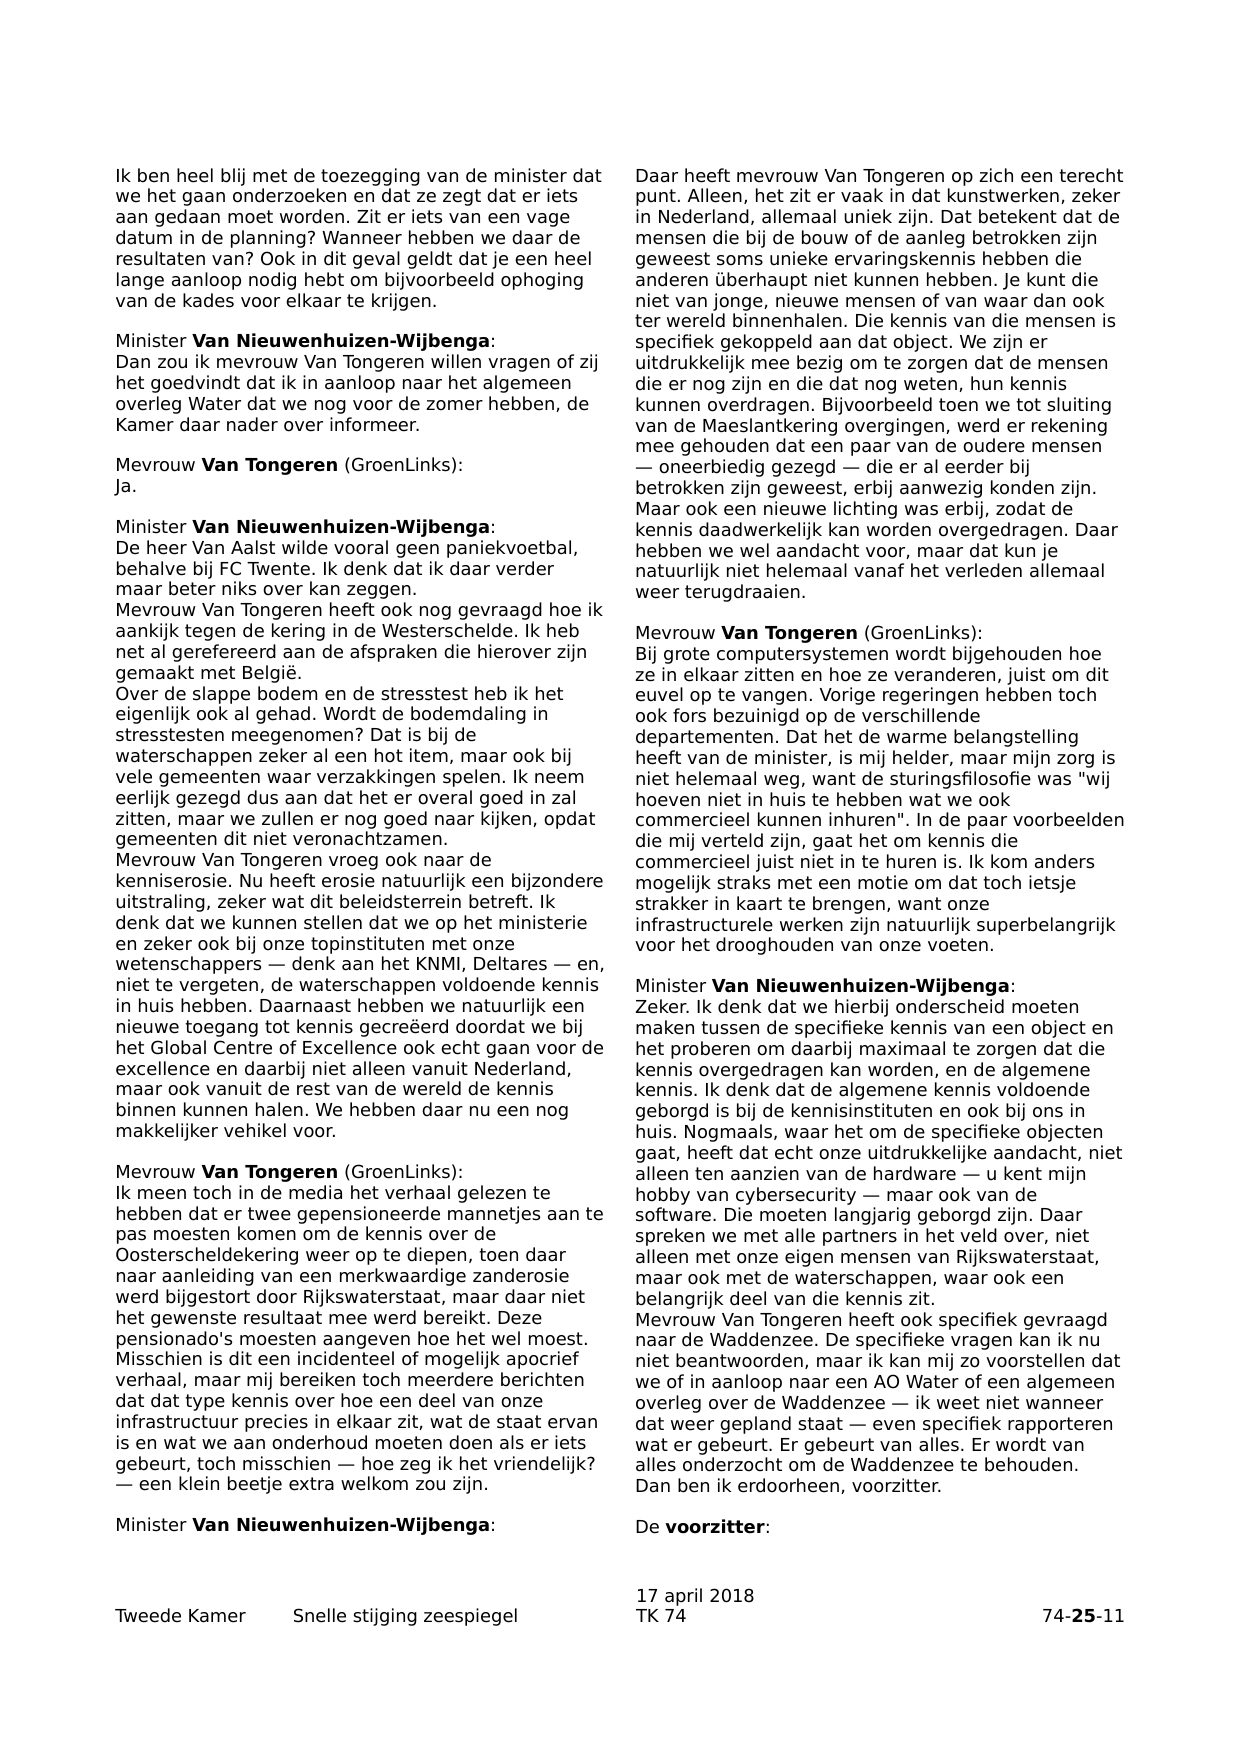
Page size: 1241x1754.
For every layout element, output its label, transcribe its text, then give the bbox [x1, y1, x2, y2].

text Ik ben heel blij met de toezegging van de minister dat we het gaan onderzoeken en dat ze zegt dat er iets aan gedaan moet worden. Zit er iets van een vage datum in de planning? Wanneer hebben we daar de resultaten van? Ook in dit geval geldt dat je een heel lange aanloop nodig hebt om bijvoorbeeld ophoging van de kades voor elkaar te krijgen. [115, 165, 605, 311]
text Ja. [115, 476, 605, 497]
text De heer Van Aalst wilde vooral geen paniekvoetbal, behalve bij FC Twente. Ik denk dat ik daar verder maar beter niks over kan zeggen. [115, 537, 605, 600]
text Daar heeft mevrouw Van Tongeren op zich een terecht punt. Alleen, het zit er vaak in dat kunstwerken, zeker in Nederland, allemaal uniek zijn. Dat betekent dat de mensen die bij de bouw of de aanleg betrokken zijn geweest soms unieke ervaringskennis hebben die anderen überhaupt niet kunnen hebben. Je kunt die niet van jonge, nieuwe mensen of van waar dan ook ter wereld binnenhalen. Die kennis van die mensen is specifiek gekoppeld aan dat object. We zijn er uitdrukkelijk mee bezig om te zorgen dat de mensen die er nog zijn en die dat nog weten, hun kennis kunnen overdragen. Bijvoorbeeld toen we tot sluiting van de Maeslantkering overgingen, werd er rekening mee gehouden dat een paar van de oudere mensen — oneerbiedig gezegd — die er al eerder bij betrokken zijn geweest, erbij aanwezig konden zijn. Maar ook een nieuwe lichting was erbij, zodat de kennis daadwerkelijk kan worden overgedragen. Daar hebben we wel aandacht voor, maar dat kun je natuurlijk niet helemaal vanaf het verleden allemaal weer terugdraaien. [635, 165, 1125, 603]
text Mevrouw Van Tongeren heeft ook specifiek gevraagd naar de Waddenzee. De specifieke vragen kan ik nu niet beantwoorden, maar ik kan mij zo voorstellen dat we of in aanloop naar een AO Water of een algemeen overleg over de Waddenzee — ik weet niet wanneer dat weer gepland staat — even specifiek rapporteren wat er gebeurt. Er gebeurt van alles. Er wordt van alles onderzocht om de Waddenzee te behouden. [635, 1309, 1125, 1476]
text De voorzitter: [635, 1517, 1125, 1537]
text Minister Van Nieuwenhuizen-Wijbenga: [115, 517, 605, 537]
text Minister Van Nieuwenhuizen-Wijbenga: [115, 331, 605, 352]
text Over de slappe bodem en de stresstest heb ik het eigenlijk ook al gehad. Wordt de bodemdaling in stresstesten meegenomen? Dat is bij de waterschappen zeker al een hot item, maar ook bij vele gemeenten waar verzakkingen spelen. Ik neem eerlijk gezegd dus aan dat het er overal goed in zal zitten, maar we zullen er nog goed naar kijken, opdat gemeenten dit niet veronachtzamen. [115, 683, 605, 850]
text Zeker. Ik denk dat we hierbij onderscheid moeten maken tussen de specifieke kennis van een object en het proberen om daarbij maximaal te zorgen dat die kennis overgedragen kan worden, en de algemene kennis. Ik denk dat de algemene kennis voldoende geborgd is bij de kennisinstituten en ook bij ons in huis. Nogmaals, waar het om de specifieke objecten gaat, heeft dat echt onze uitdrukkelijke aandacht, niet alleen ten aanzien van de hardware — u kent mijn hobby van cybersecurity — maar ook van de software. Die moeten langjarig geborgd zijn. Daar spreken we met alle partners in het veld over, niet alleen met onze eigen mensen van Rijkswaterstaat, maar ook met de waterschappen, waar ook een belangrijk deel van die kennis zit. [635, 997, 1125, 1309]
text Mevrouw Van Tongeren (GroenLinks): [635, 623, 1125, 643]
text Mevrouw Van Tongeren (GroenLinks): [115, 455, 605, 476]
text Dan ben ik erdoorheen, voorzitter. [635, 1476, 1125, 1497]
text Ik meen toch in de media het verhaal gelezen te hebben dat er twee gepensioneerde mannetjes aan te pas moesten komen om de kennis over de Oosterscheldekering weer op te diepen, toen daar naar aanleiding van een merkwaardige zanderosie werd bijgestort door Rijkswaterstaat, maar daar niet het gewenste resultaat mee werd bereikt. Deze pensionado's moesten aangeven hoe het wel moest. Misschien is dit een incidenteel of mogelijk apocrief verhaal, maar mij bereiken toch meerdere berichten dat dat type kennis over hoe een deel van onze infrastructuur precies in elkaar zit, wat de staat ervan is en wat we aan onderhoud moeten doen als er iets gebeurt, toch misschien — hoe zeg ik het vriendelijk? — een klein beetje extra welkom zou zijn. [115, 1182, 605, 1495]
text Dan zou ik mevrouw Van Tongeren willen vragen of zij het goedvindt dat ik in aanloop naar het algemeen overleg Water dat we nog voor de zomer hebben, de Kamer daar nader over informeer. [115, 352, 605, 435]
text Mevrouw Van Tongeren (GroenLinks): [115, 1162, 605, 1182]
text Minister Van Nieuwenhuizen-Wijbenga: [635, 976, 1125, 997]
text Minister Van Nieuwenhuizen-Wijbenga: [115, 1515, 605, 1536]
text Mevrouw Van Tongeren vroeg ook naar de kenniserosie. Nu heeft erosie natuurlijk een bijzondere uitstraling, zeker wat dit beleidsterrein betreft. Ik denk dat we kunnen stellen dat we op het ministerie en zeker ook bij onze topinstituten met onze wetenschappers — denk aan het KNMI, Deltares — en, niet te vergeten, de waterschappen voldoende kennis in huis hebben. Daarnaast hebben we natuurlijk een nieuwe toegang tot kennis gecreëerd doordat we bij het Global Centre of Excellence ook echt gaan voor de excellence en daarbij niet alleen vanuit Nederland, maar ook vanuit de rest van de wereld de kennis binnen kunnen halen. We hebben daar nu een nog makkelijker vehikel voor. [115, 850, 605, 1142]
text Bij grote computersystemen wordt bijgehouden hoe ze in elkaar zitten en hoe ze veranderen, juist om dit euvel op te vangen. Vorige regeringen hebben toch ook fors bezuinigd op de verschillende departementen. Dat het de warme belangstelling heeft van de minister, is mij helder, maar mijn zorg is niet helemaal weg, want de sturingsfilosofie was "wij hoeven niet in huis te hebben wat we ook commercieel kunnen inhuren". In de paar voorbeelden die mij verteld zijn, gaat het om kennis die commercieel juist niet in te huren is. Ik kom anders mogelijk straks met een motie om dat toch ietsje strakker in kaart te brengen, want onze infrastructurele werken zijn natuurlijk superbelangrijk voor het drooghouden van onze voeten. [635, 643, 1125, 956]
text Mevrouw Van Tongeren heeft ook nog gevraagd hoe ik aankijk tegen de kering in de Westerschelde. Ik heb net al gerefereerd aan de afspraken die hierover zijn gemaakt met België. [115, 600, 605, 683]
